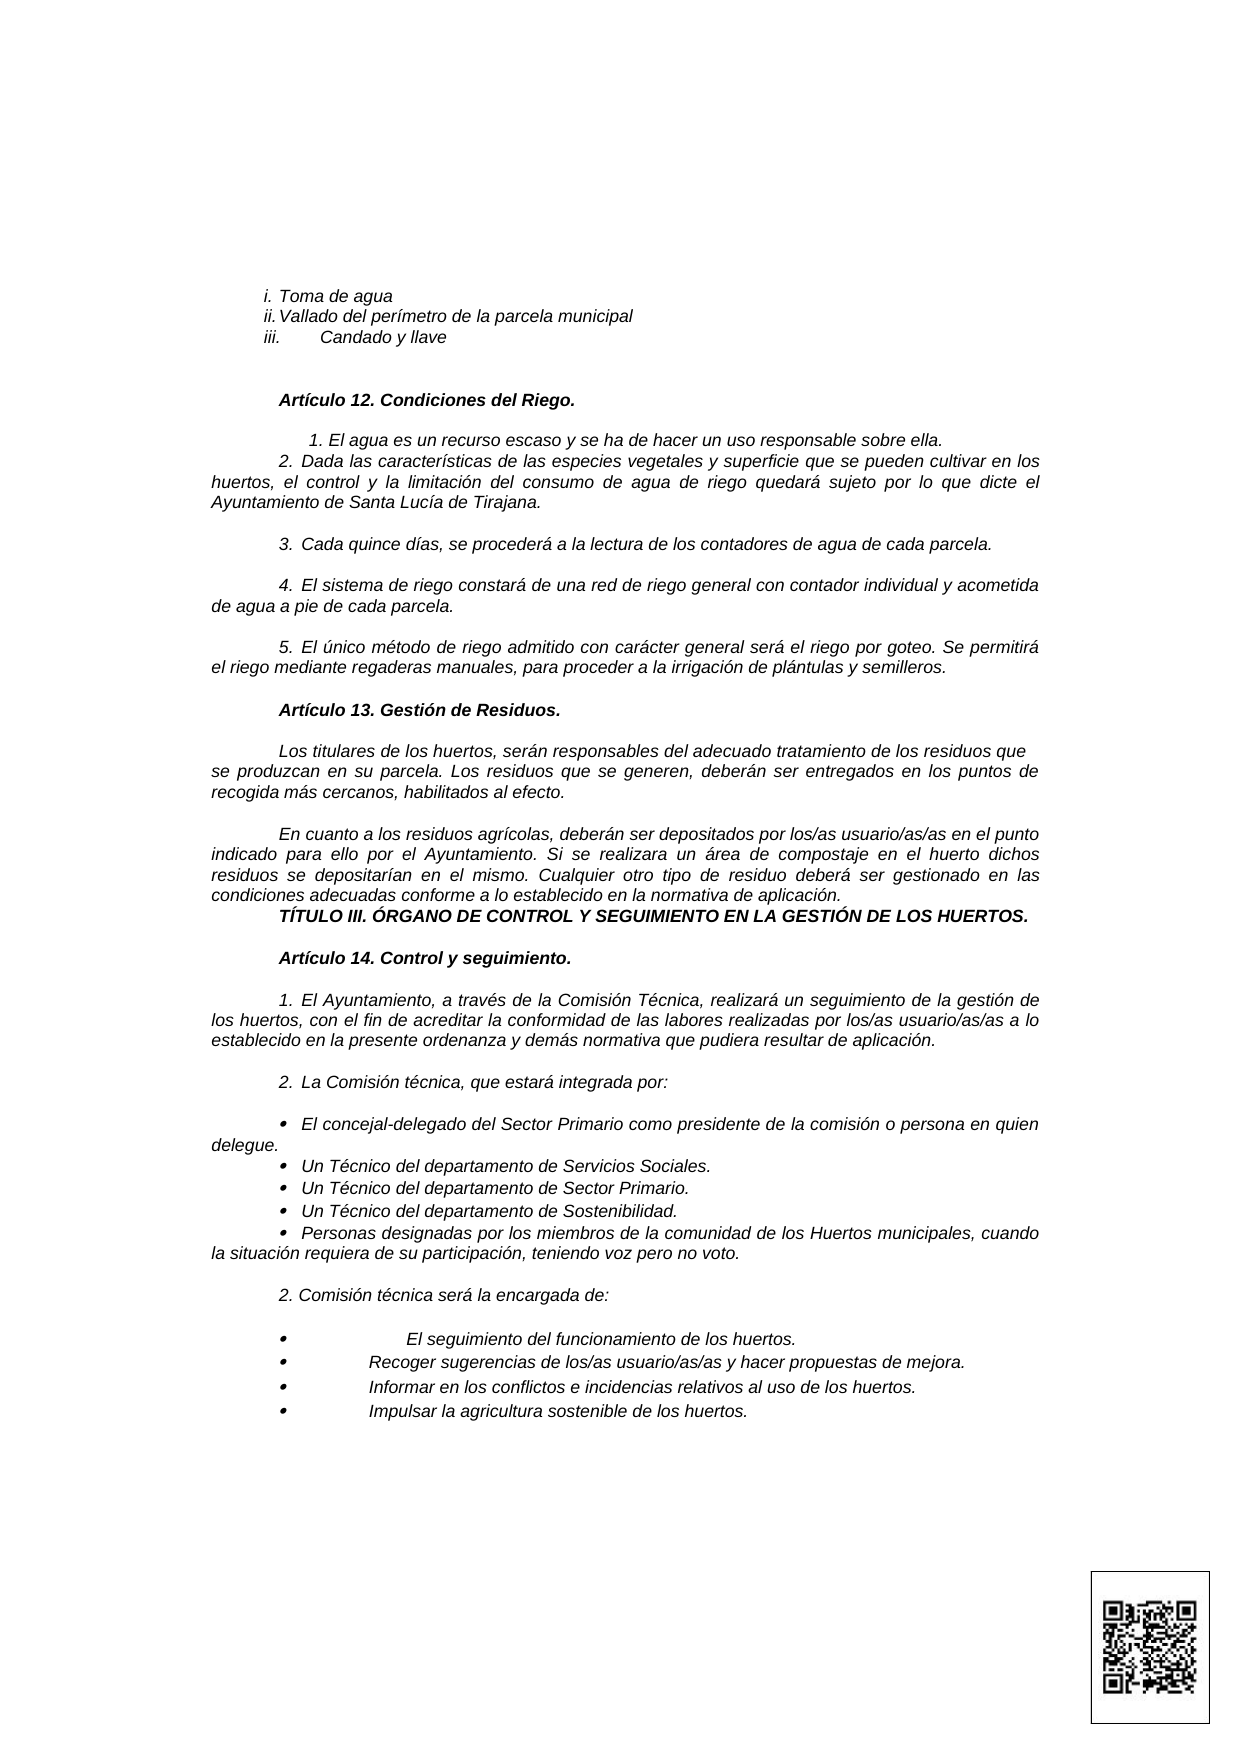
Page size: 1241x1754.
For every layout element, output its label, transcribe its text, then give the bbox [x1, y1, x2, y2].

list Impulsar la agricultura sostenible de los huertos. [279, 1399, 1153, 1421]
list Dada las características de las especies vegetales y superficie que se pueden cultivar en los huertos, el control y la limitación del consumo de agua de riego quedará sujeto por lo que dicte el Ayuntamiento de Santa Lucía de Tirajana. [211, 451, 1041, 513]
list El Ayuntamiento, a través de la Comisión Técnica, realizará un seguimiento de la gestión de los huertos, con el fin de acreditar la conformidad de las labores realizadas por los/as usuario/as/as a lo establecido en la presente ordenanza y demás normativa que pudiera resultar de aplicación. [211, 990, 1041, 1051]
list Toma de agua [264, 286, 1153, 306]
text En cuanto a los residuos agrícolas, deberán ser depositados por los/as usuario/as/as en el punto indicado para ello por el Ayuntamiento. Si se realizara un área de compostaje en el huerto dichos residuos se depositarían en el mismo. Cualquier otro tipo de residuo deberá ser gestionado en las condiciones adecuadas conforme a lo establecido en la normativa de aplicación. [211, 823, 1041, 906]
list El seguimiento del funcionamiento de los huertos. [279, 1328, 1153, 1350]
list Un Técnico del departamento de Servicios Sociales. [211, 1155, 1153, 1177]
list La Comisión técnica, que estará integrada por: [211, 1072, 1153, 1092]
list Candado y llave [264, 327, 1153, 348]
text se produzcan en su parcela. Los residuos que se generen, deberán ser entregados en los puntos de recogida más cercanos, habilitados al efecto. [211, 761, 1041, 802]
list Cada quince días, se procederá a la lectura de los contadores de agua de cada parcela. [211, 534, 1153, 554]
picture [1092, 1572, 1209, 1723]
text 2. Comisión técnica será la encargada de: [279, 1285, 1153, 1306]
list Vallado del perímetro de la parcela municipal [264, 306, 1153, 327]
list Personas designadas por los miembros de la comunidad de los Huertos municipales, cuando la situación requiera de su participación, teniendo voz pero no voto. [211, 1223, 1041, 1264]
list El concejal-delegado del Sector Primario como presidente de la comisión o persona en quien delegue. [211, 1114, 1041, 1155]
text Los titulares de los huertos, serán responsables del adecuado tratamiento de los residuos que [279, 741, 1153, 761]
list Recoger sugerencias de los/as usuario/as/as y hacer propuestas de mejora. [279, 1351, 1153, 1373]
text Artículo 14. Control y seguimiento. [279, 948, 1153, 968]
list El único método de riego admitido con carácter general será el riego por goteo. Se permitirá el riego mediante regaderas manuales, para proceder a la irrigación de plántulas y semilleros. [211, 637, 1041, 678]
text Artículo 12. Condiciones del Riego. [279, 389, 1153, 410]
text TÍTULO III. ÓRGANO DE CONTROL Y SEGUIMIENTO EN LA GESTIÓN DE LOS HUERTOS. [279, 906, 1153, 927]
text 1. El agua es un recurso escaso y se ha de hacer un uso responsable sobre ella. [99, 430, 1153, 451]
text Artículo 13. Gestión de Residuos. [279, 699, 1153, 720]
list El sistema de riego constará de una red de riego general con contador individual y acometida de agua a pie de cada parcela. [211, 574, 1041, 616]
list Informar en los conflictos e incidencias relativos al uso de los huertos. [279, 1375, 1153, 1397]
list Un Técnico del departamento de Sector Primario. [211, 1177, 1153, 1199]
list Un Técnico del departamento de Sostenibilidad. [211, 1199, 1153, 1221]
